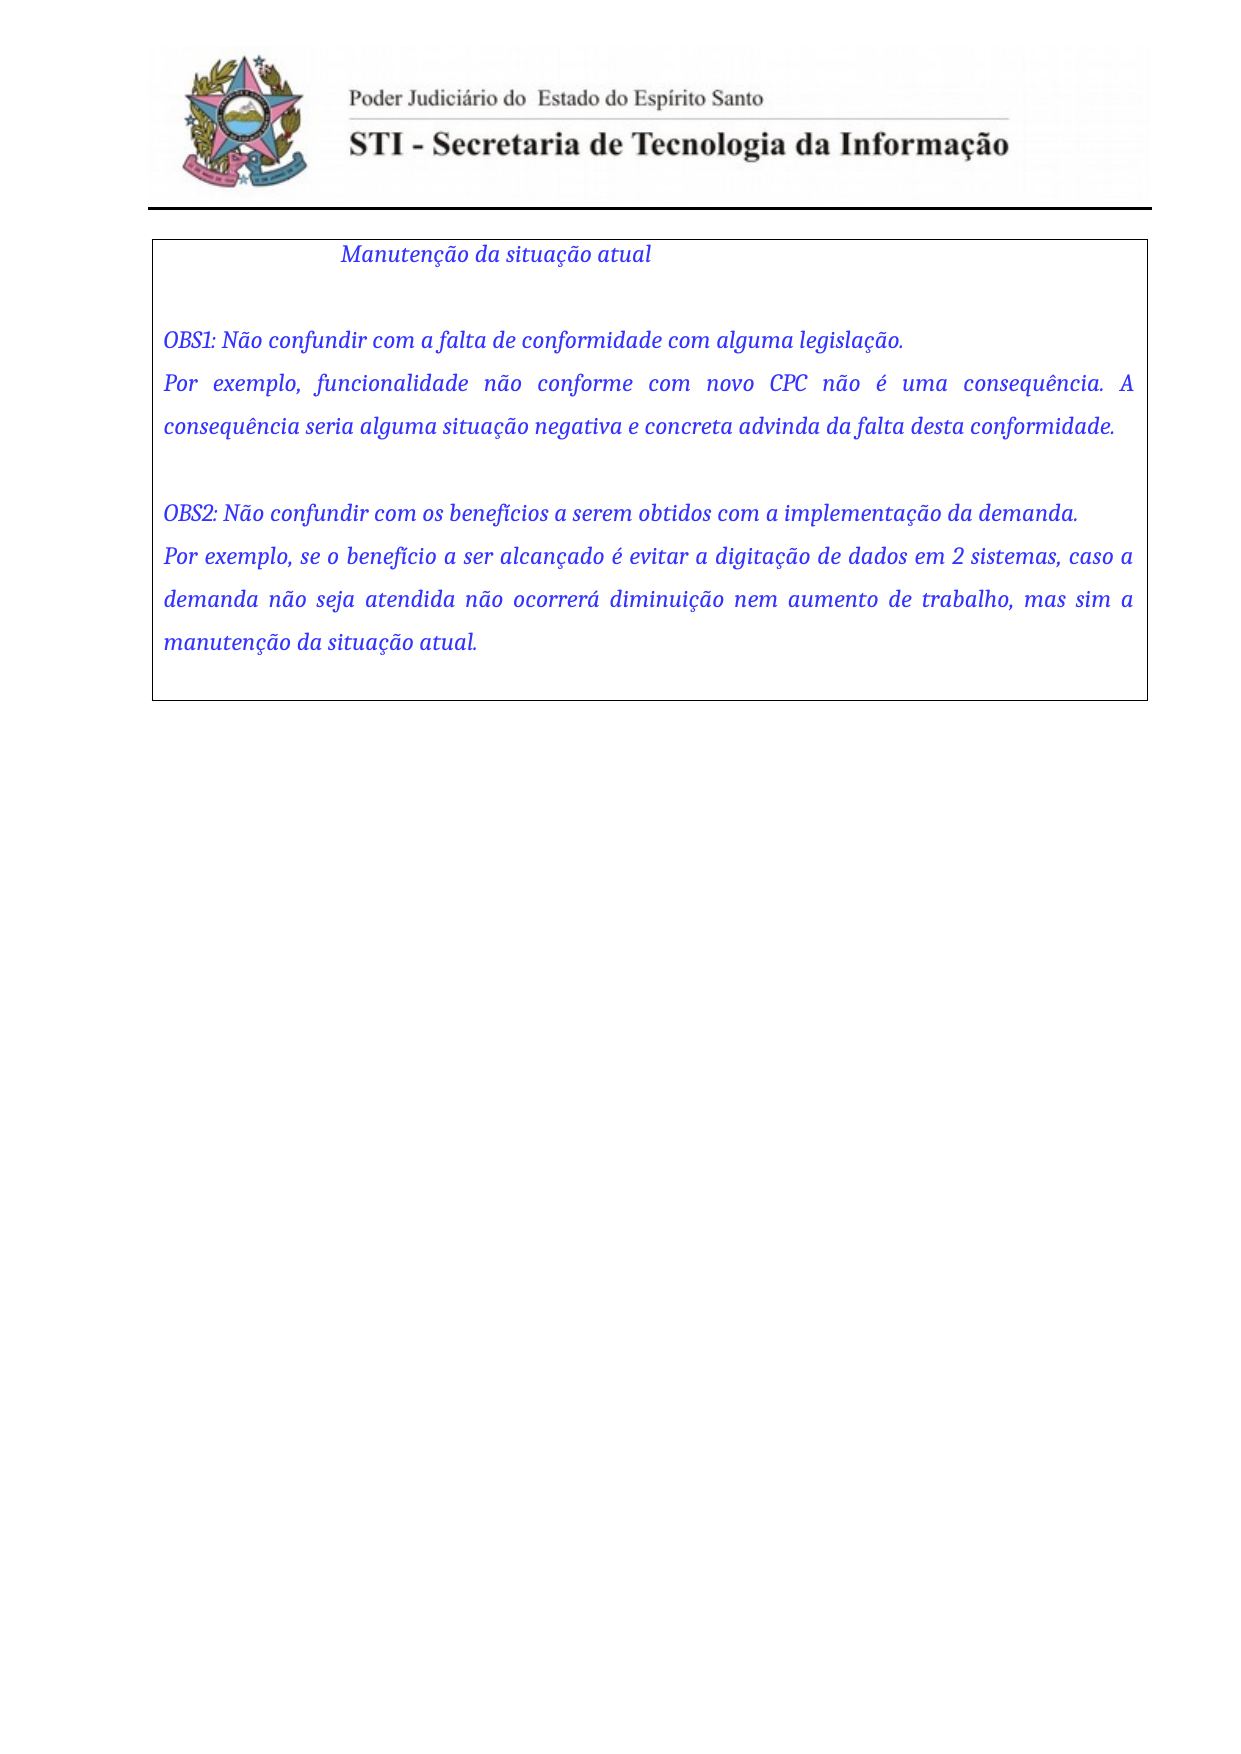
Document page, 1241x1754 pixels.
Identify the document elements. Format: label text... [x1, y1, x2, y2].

picture [147, 46, 1150, 205]
table_header Manutenção da situação atual OBS1: Não confundir com a falta de conformidade com alguma legislação. Por exemplo, funcionalidade não conforme com novo CPC não é uma consequência. A consequência seria alguma situação negativa e concreta advinda da falta desta conformidade. OBS2: Não confundir com os benefícios a serem obtidos com a implementação da demanda. Por exemplo, se o benefício a ser alcançado é evitar a digitação de dados em 2 sistemas, caso a demanda não seja atendida não ocorrerá diminuição nem aumento de trabalho, mas sim a manutenção da situação atual. [153, 240, 1147, 700]
